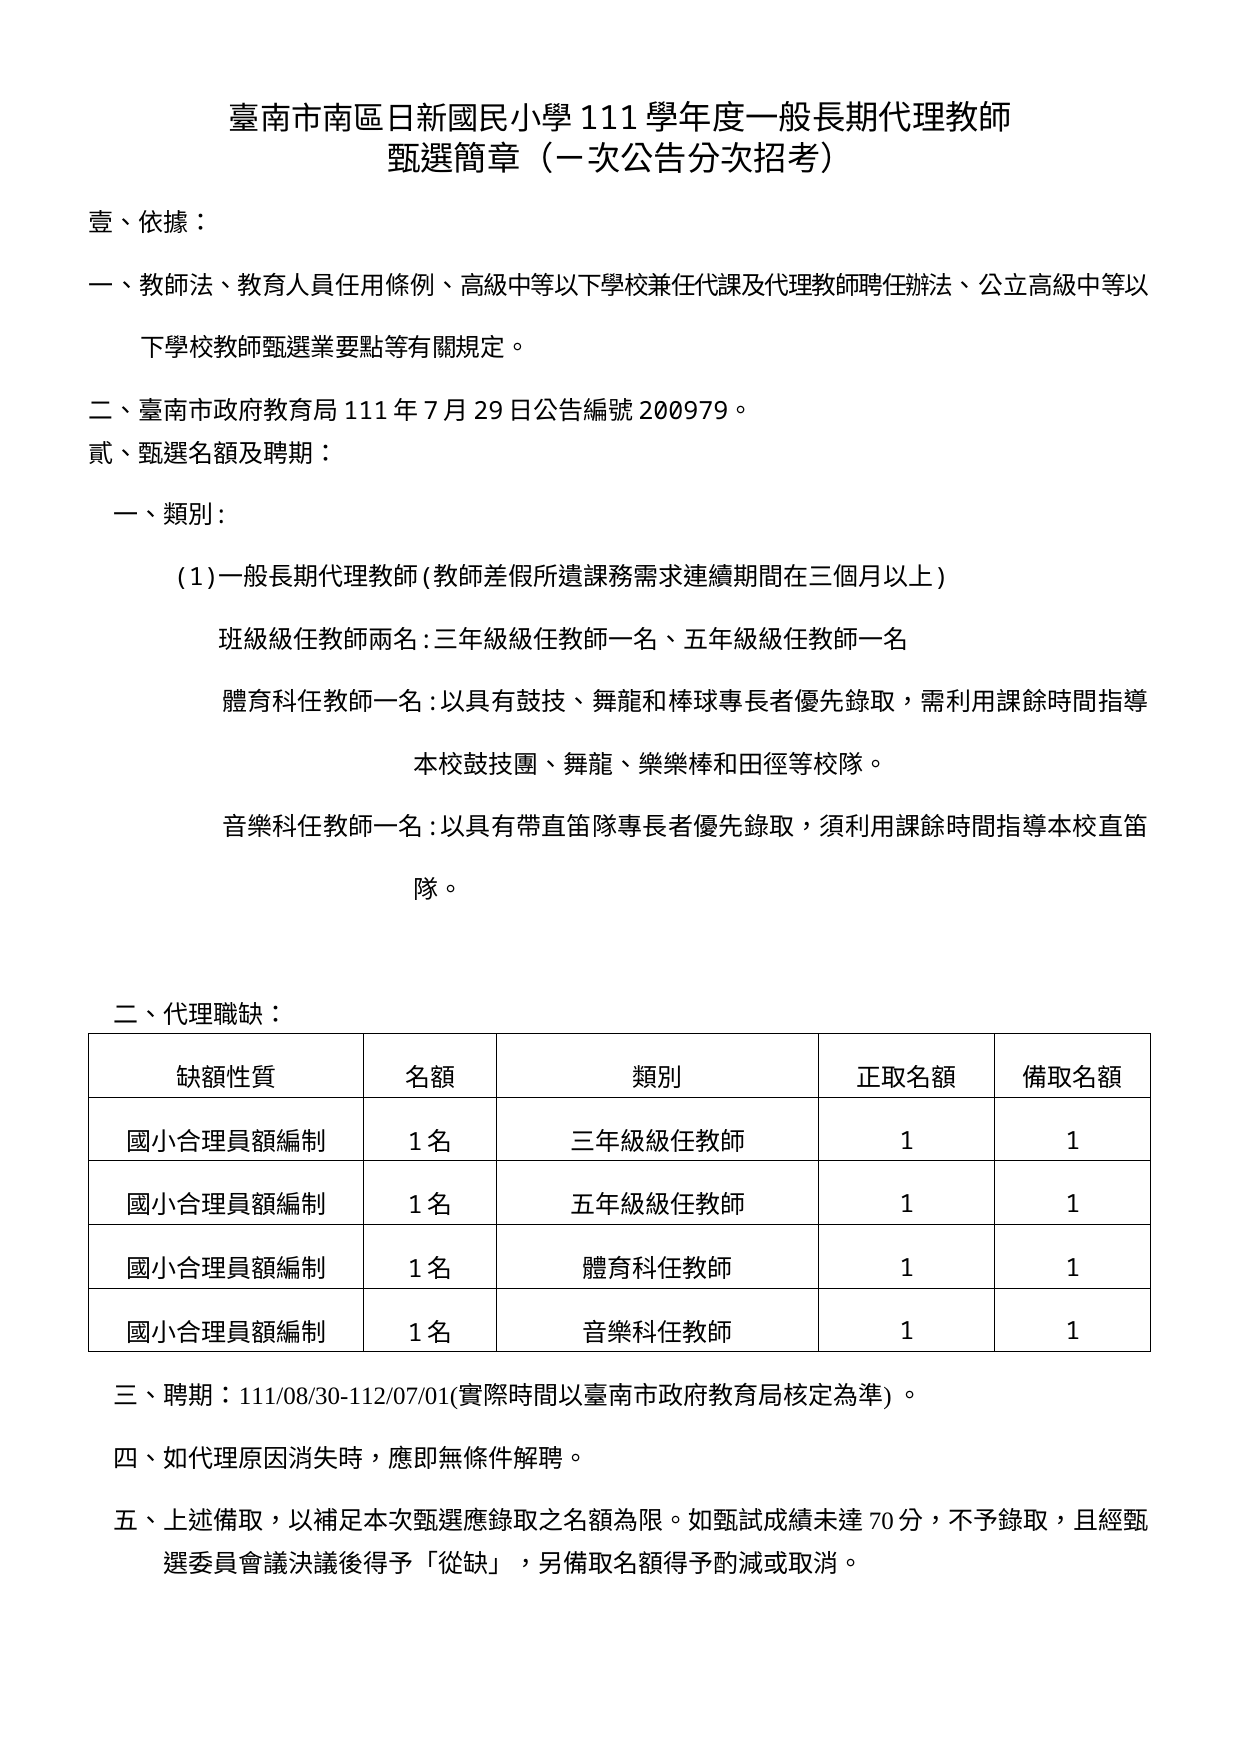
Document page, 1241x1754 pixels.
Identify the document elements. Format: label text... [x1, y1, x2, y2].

table_cell 五年級級任教師 [497, 1161, 818, 1224]
text 音樂科任教師一名:以具有帶直笛隊專長者優先錄取，須利用課餘時間指導本校直笛隊。 [114, 783, 1152, 908]
table_cell 1名 [364, 1098, 496, 1160]
table_cell 1 [819, 1289, 994, 1351]
table_cell 1名 [364, 1161, 496, 1224]
table_cell 國小合理員額編制 [89, 1161, 363, 1224]
text 甄選簡章（ㄧ次公告分次招考） [89, 137, 1152, 179]
text 體育科任教師一名:以具有鼓技、舞龍和棒球專長者優先錄取，需利用課餘時間指導本校鼓技團、舞龍、樂樂棒和田徑等校隊。 [114, 658, 1152, 783]
table_cell 1 [819, 1098, 994, 1160]
text 二、代理職缺： [89, 971, 1152, 1033]
text 四、如代理原因消失時，應即無條件解聘。 [89, 1414, 1152, 1477]
table_cell 1 [995, 1225, 1150, 1287]
table_header 正取名額 [819, 1034, 994, 1097]
text 一、類別: [89, 471, 1152, 533]
table_cell 1名 [364, 1225, 496, 1287]
table_header 備取名額 [995, 1034, 1150, 1097]
text 五、上述備取，以補足本次甄選應錄取之名額為限。如甄試成績未達70分，不予錄取，且經甄 [89, 1477, 1152, 1539]
text 班級級任教師兩名:三年級級任教師一名、五年級級任教師一名 [89, 596, 1152, 658]
table_cell 1 [995, 1289, 1150, 1351]
text 臺南市南區日新國民小學111學年度一般長期代理教師 [89, 96, 1152, 137]
text 選委員會議決議後得予「從缺」，另備取名額得予酌減或取消。 [89, 1539, 1152, 1581]
table_header 缺額性質 [89, 1034, 363, 1097]
table_cell 體育科任教師 [497, 1225, 818, 1287]
table_cell 1 [819, 1161, 994, 1224]
table_cell 1 [995, 1161, 1150, 1224]
text 三、聘期：111/08/30-112/07/01(實際時間以臺南市政府教育局核定為準) 。 [89, 1352, 1152, 1414]
table_cell 1名 [364, 1289, 496, 1351]
table_header 名額 [364, 1034, 496, 1097]
table_cell 1 [995, 1098, 1150, 1160]
text 一、教師法、教育人員任用條例、高級中等以下學校兼任代課及代理教師聘任辦法、公立高級中等以下學校教師甄選業要點等有關規定。 [89, 242, 1152, 367]
table_header 類別 [497, 1034, 818, 1097]
text 二、臺南市政府教育局111年7月29日公告編號200979。 [89, 367, 1152, 429]
table_cell 音樂科任教師 [497, 1289, 818, 1351]
table_cell 三年級級任教師 [497, 1098, 818, 1160]
table_cell 國小合理員額編制 [89, 1098, 363, 1160]
text (1)一般長期代理教師(教師差假所遺課務需求連續期間在三個月以上) [89, 533, 1152, 596]
text 壹、依據： [89, 179, 1152, 242]
table_cell 國小合理員額編制 [89, 1289, 363, 1351]
table_cell 國小合理員額編制 [89, 1225, 363, 1287]
text 貳、甄選名額及聘期： [89, 429, 1152, 471]
table_cell 1 [819, 1225, 994, 1287]
